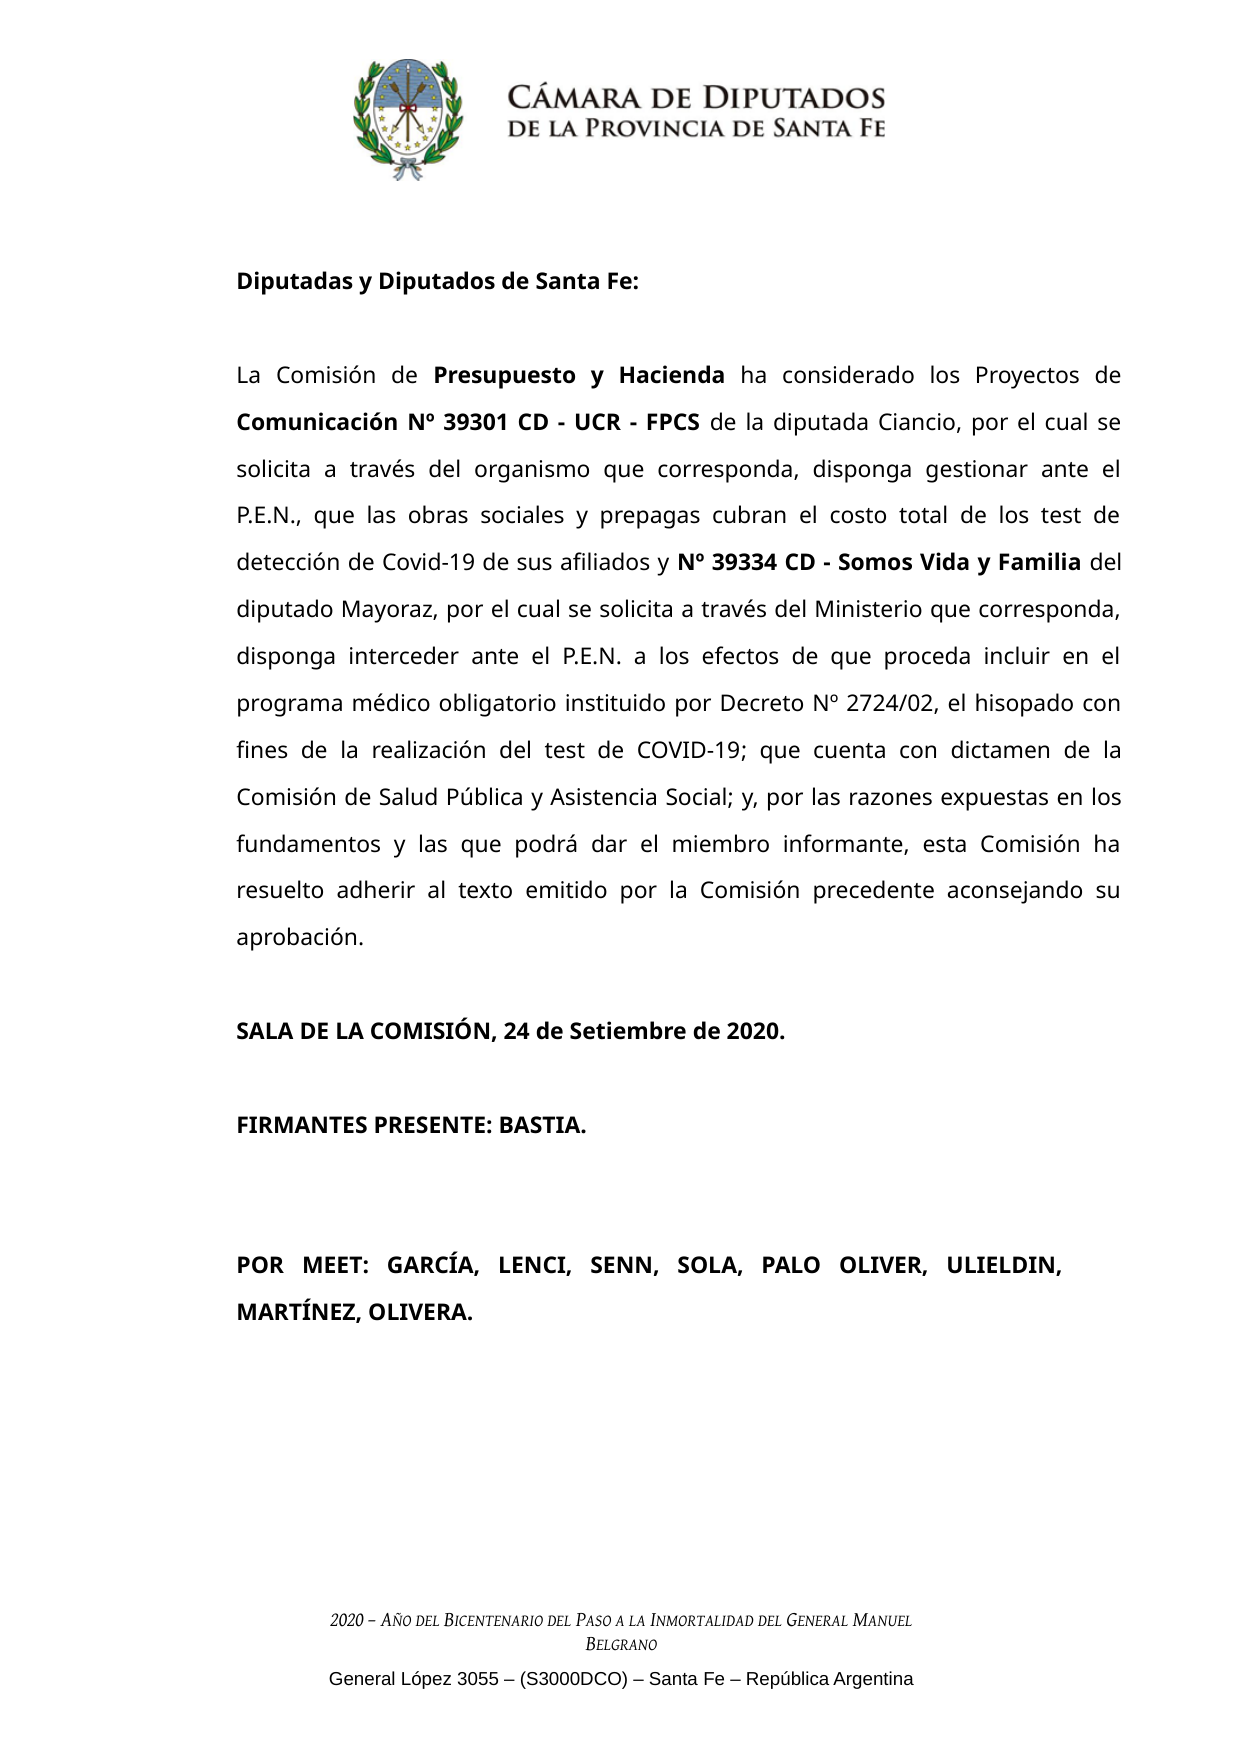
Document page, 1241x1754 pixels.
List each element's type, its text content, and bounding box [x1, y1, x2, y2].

text FIRMANTES PRESENTE: BASTIA. [236, 1109, 1063, 1140]
text Diputadas y Diputados de Santa Fe: [236, 265, 1122, 296]
text SALA DE LA COMISIÓN, 24 de Setiembre de 2020. [236, 1015, 1122, 1046]
text La Comisión de Presupuesto y Hacienda ha considerado los Proyectos de Comunicación Nº 39301 CD - UCR - FPCS de la diputada Ciancio, por el cual se solicita a través del organismo que corresponda, disponga gestionar ante el P.E.N., que las obras sociales y prepagas cubran el costo total de los test de detección de Covid-19 de sus afiliados y Nº 39334 CD - Somos Vida y Familia del diputado Mayoraz, por el cual se solicita a través del Ministerio que corresponda, disponga interceder ante el P.E.N. a los efectos de que proceda incluir en el programa médico obligatorio instituido por Decreto Nº 2724/02, el hisopado con fines de la realización del test de COVID-19; que cuenta con dictamen de la Comisión de Salud Pública y Asistencia Social; y, por las razones expuestas en los fundamentos y las que podrá dar el miembro informante, esta Comisión ha resuelto adherir al texto emitido por la Comisión precedente aconsejando su aprobación. [236, 359, 1122, 952]
text POR MEET: GARCÍA, LENCI, SENN, SOLA, PALO OLIVER, ULIELDIN, MARTÍNEZ, OLIVERA. [236, 1249, 1063, 1327]
